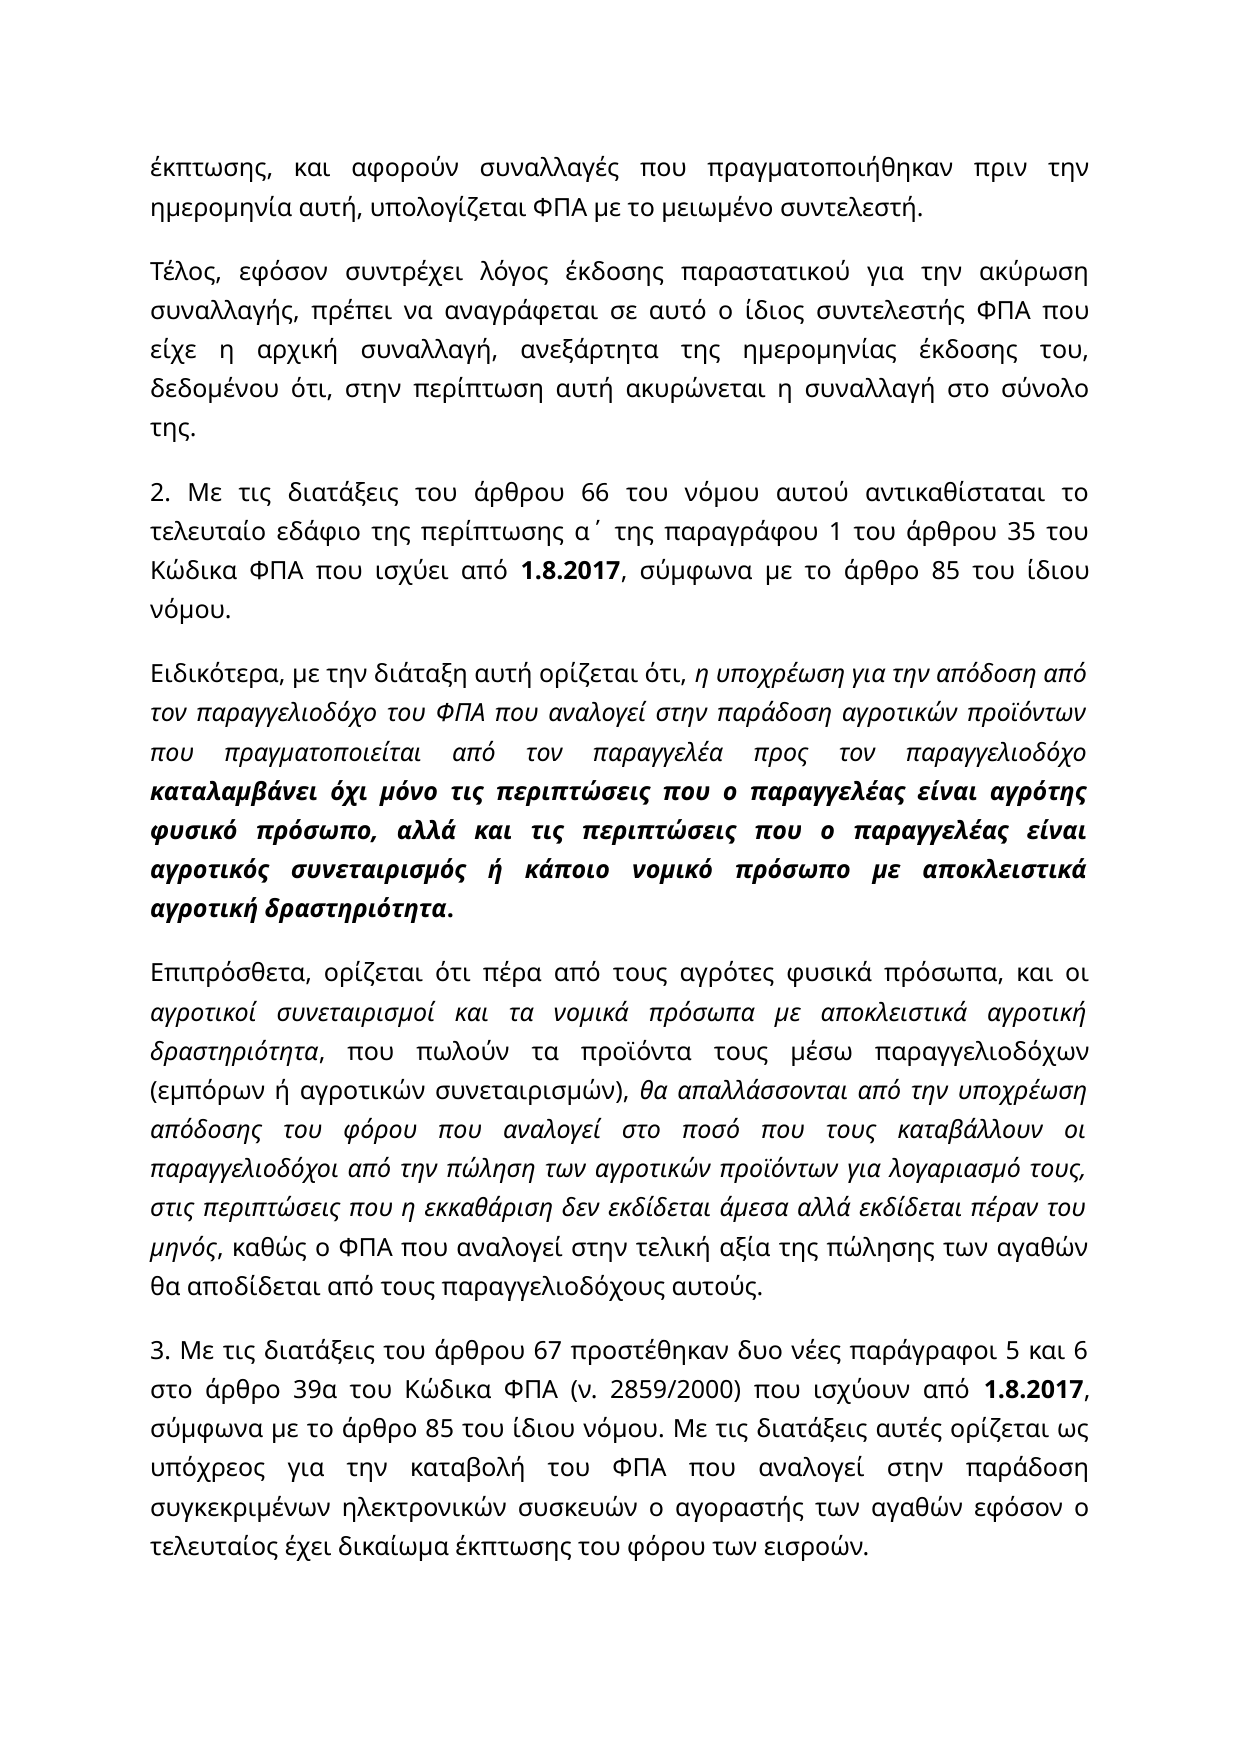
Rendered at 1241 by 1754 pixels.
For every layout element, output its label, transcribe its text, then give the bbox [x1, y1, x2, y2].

text 2. Με τις διατάξεις του άρθρου 66 του νόμου αυτού αντικαθίσταται το τελευταίο εδάφιο της περίπτωσης α΄ της παραγράφου 1 του άρθρου 35 του Κώδικα ΦΠΑ που ισχύει από 1.8.2017, σύμφωνα με το άρθρο 85 του ίδιου νόμου. [150, 474, 1090, 626]
text 3. Με τις διατάξεις του άρθρου 67 προστέθηκαν δυο νέες παράγραφοι 5 και 6 στο άρθρο 39α του Κώδικα ΦΠΑ (ν. 2859/2000) που ισχύουν από 1.8.2017, σύμφωνα με το άρθρο 85 του ίδιου νόμου. Με τις διατάξεις αυτές ορίζεται ως υπόχρεος για την καταβολή του ΦΠΑ που αναλογεί στην παράδοση συγκεκριμένων ηλεκτρονικών συσκευών ο αγοραστής των αγαθών εφόσον ο τελευταίος έχει δικαίωμα έκπτωσης του φόρου των εισροών. [150, 1332, 1090, 1562]
text έκπτωσης, και αφορούν συναλλαγές που πραγματοποιήθηκαν πριν την ημερομηνία αυτή, υπολογίζεται ΦΠΑ με το μειωμένο συντελεστή. [150, 150, 1090, 223]
text Τέλος, εφόσον συντρέχει λόγος έκδοσης παραστατικού για την ακύρωση συναλλαγής, πρέπει να αναγράφεται σε αυτό ο ίδιος συντελεστής ΦΠΑ που είχε η αρχική συναλλαγή, ανεξάρτητα της ημερομηνίας έκδοσης του, δεδομένου ότι, στην περίπτωση αυτή ακυρώνεται η συναλλαγή στο σύνολο της. [150, 253, 1090, 444]
text Επιπρόσθετα, ορίζεται ότι πέρα από τους αγρότες φυσικά πρόσωπα, και οι αγροτικοί συνεταιρισμοί και τα νομικά πρόσωπα με αποκλειστικά αγροτική δραστηριότητα, που πωλούν τα προϊόντα τους μέσω παραγγελιοδόχων (εμπόρων ή αγροτικών συνεταιρισμών), θα απαλλάσσονται από την υποχρέωση απόδοσης του φόρου που αναλογεί στο ποσό που τους καταβάλλουν οι παραγγελιοδόχοι από την πώληση των αγροτικών προϊόντων για λογαριασμό τους, στις περιπτώσεις που η εκκαθάριση δεν εκδίδεται άμεσα αλλά εκδίδεται πέραν του μηνός, καθώς ο ΦΠΑ που αναλογεί στην τελική αξία της πώλησης των αγαθών θα αποδίδεται από τους παραγγελιοδόχους αυτούς. [150, 955, 1090, 1302]
text Ειδικότερα, με την διάταξη αυτή ορίζεται ότι, η υποχρέωση για την απόδοση από τον παραγγελιοδόχο του ΦΠΑ που αναλογεί στην παράδοση αγροτικών προϊόντων που πραγματοποιείται από τον παραγγελέα προς τον παραγγελιοδόχο καταλαμβάνει όχι μόνο τις περιπτώσεις που ο παραγγελέας είναι αγρότης φυσικό πρόσωπο, αλλά και τις περιπτώσεις που ο παραγγελέας είναι αγροτικός συνεταιρισμός ή κάποιο νομικό πρόσωπο με αποκλειστικά αγροτική δραστηριότητα. [150, 656, 1090, 925]
